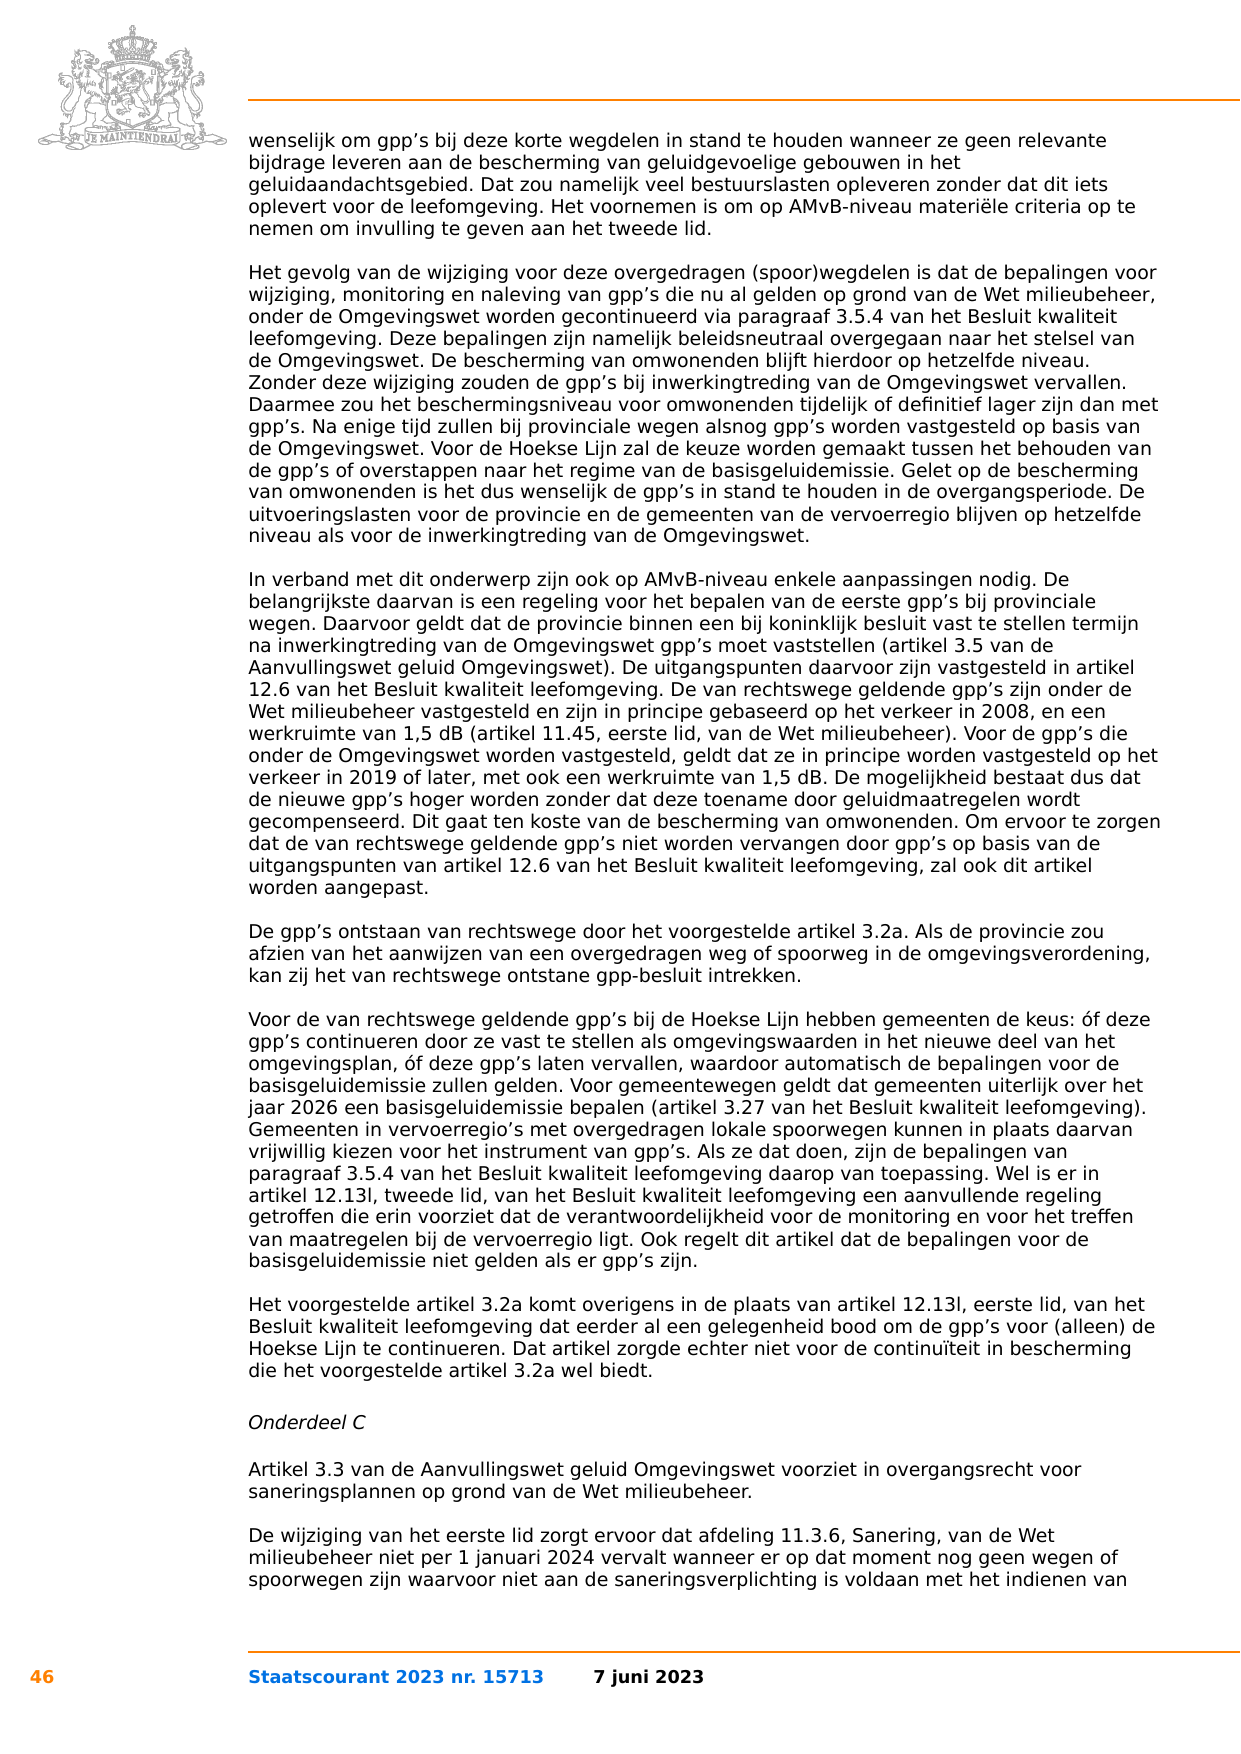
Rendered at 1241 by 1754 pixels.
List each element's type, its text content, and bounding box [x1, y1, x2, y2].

text Het voorgestelde artikel 3.2a komt overigens in de plaats van artikel 12.13l, eerste lid, van het Besluit kwaliteit leefomgeving dat eerder al een gelegenheid bood om de gpp’s voor (alleen) de Hoekse Lijn te continueren. Dat artikel zorgde echter niet voor de continuïteit in bescherming die het voorgestelde artikel 3.2a wel biedt. [248, 1294, 1163, 1382]
text De gpp’s ontstaan van rechtswege door het voorgestelde artikel 3.2a. Als de provincie zou afzien van het aanwijzen van een overgedragen weg of spoorweg in de omgevingsverordening, kan zij het van rechtswege ontstane gpp-besluit intrekken. [248, 921, 1163, 987]
text Artikel 3.3 van de Aanvullingswet geluid Omgevingswet voorziet in overgangsrecht voor saneringsplannen op grond van de Wet milieubeheer. [248, 1459, 1163, 1503]
text Het gevolg van de wijziging voor deze overgedragen (spoor)wegdelen is dat de bepalingen voor wijziging, monitoring en naleving van gpp’s die nu al gelden op grond van de Wet milieubeheer, onder de Omgevingswet worden gecontinueerd via paragraaf 3.5.4 van het Besluit kwaliteit leefomgeving. Deze bepalingen zijn namelijk beleidsneutraal overgegaan naar het stelsel van de Omgevingswet. De bescherming van omwonenden blijft hierdoor op hetzelfde niveau. Zonder deze wijziging zouden de gpp’s bij inwerkingtreding van de Omgevingswet vervallen. Daarmee zou het beschermingsniveau voor omwonenden tijdelijk of definitief lager zijn dan met gpp’s. Na enige tijd zullen bij provinciale wegen alsnog gpp’s worden vastgesteld op basis van de Omgevingswet. Voor de Hoekse Lijn zal de keuze worden gemaakt tussen het behouden van de gpp’s of overstappen naar het regime van de basisgeluidemissie. Gelet op de bescherming van omwonenden is het dus wenselijk de gpp’s in stand te houden in de overgangsperiode. De uitvoeringslasten voor de provincie en de gemeenten van de vervoerregio blijven op hetzelfde niveau als voor de inwerkingtreding van de Omgevingswet. [248, 262, 1163, 547]
text Voor de van rechtswege geldende gpp’s bij de Hoekse Lijn hebben gemeenten de keus: óf deze gpp’s continueren door ze vast te stellen als omgevingswaarden in het nieuwe deel van het omgevingsplan, óf deze gpp’s laten vervallen, waardoor automatisch de bepalingen voor de basisgeluidemissie zullen gelden. Voor gemeentewegen geldt dat gemeenten uiterlijk over het jaar 2026 een basisgeluidemissie bepalen (artikel 3.27 van het Besluit kwaliteit leefomgeving). Gemeenten in vervoerregio’s met overgedragen lokale spoorwegen kunnen in plaats daarvan vrijwillig kiezen voor het instrument van gpp’s. Als ze dat doen, zijn de bepalingen van paragraaf 3.5.4 van het Besluit kwaliteit leefomgeving daarop van toepassing. Wel is er in artikel 12.13l, tweede lid, van het Besluit kwaliteit leefomgeving een aanvullende regeling getroffen die erin voorziet dat de verantwoordelijkheid voor de monitoring en voor het treffen van maatregelen bij de vervoerregio ligt. Ook regelt dit artikel dat de bepalingen voor de basisgeluidemissie niet gelden als er gpp’s zijn. [248, 1009, 1163, 1272]
text De wijziging van het eerste lid zorgt ervoor dat afdeling 11.3.6, Sanering, van de Wet milieubeheer niet per 1 januari 2024 vervalt wanneer er op dat moment nog geen wegen of spoorwegen zijn waarvoor niet aan de saneringsverplichting is voldaan met het indienen van [248, 1525, 1163, 1591]
text wenselijk om gpp’s bij deze korte wegdelen in stand te houden wanneer ze geen relevante bijdrage leveren aan de bescherming van geluidgevoelige gebouwen in het geluidaandachtsgebied. Dat zou namelijk veel bestuurslasten opleveren zonder dat dit iets oplevert voor de leefomgeving. Het voornemen is om op AMvB-niveau materiële criteria op te nemen om invulling te geven aan het tweede lid. [248, 130, 1163, 240]
text In verband met dit onderwerp zijn ook op AMvB-niveau enkele aanpassingen nodig. De belangrijkste daarvan is een regeling voor het bepalen van de eerste gpp’s bij provinciale wegen. Daarvoor geldt dat de provincie binnen een bij koninklijk besluit vast te stellen termijn na inwerkingtreding van de Omgevingswet gpp’s moet vaststellen (artikel 3.5 van de Aanvullingswet geluid Omgevingswet). De uitgangspunten daarvoor zijn vastgesteld in artikel 12.6 van het Besluit kwaliteit leefomgeving. De van rechtswege geldende gpp’s zijn onder de Wet milieubeheer vastgesteld en zijn in principe gebaseerd op het verkeer in 2008, en een werkruimte van 1,5 dB (artikel 11.45, eerste lid, van de Wet milieubeheer). Voor de gpp’s die onder de Omgevingswet worden vastgesteld, geldt dat ze in principe worden vastgesteld op het verkeer in 2019 of later, met ook een werkruimte van 1,5 dB. De mogelijkheid bestaat dus dat de nieuwe gpp’s hoger worden zonder dat deze toename door geluidmaatregelen wordt gecompenseerd. Dit gaat ten koste van de bescherming van omwonenden. Om ervoor te zorgen dat de van rechtswege geldende gpp’s niet worden vervangen door gpp’s op basis van de uitgangspunten van artikel 12.6 van het Besluit kwaliteit leefomgeving, zal ook dit artikel worden aangepast. [248, 569, 1163, 899]
subtitle Onderdeel C [248, 1412, 1163, 1434]
picture [38, 25, 227, 150]
